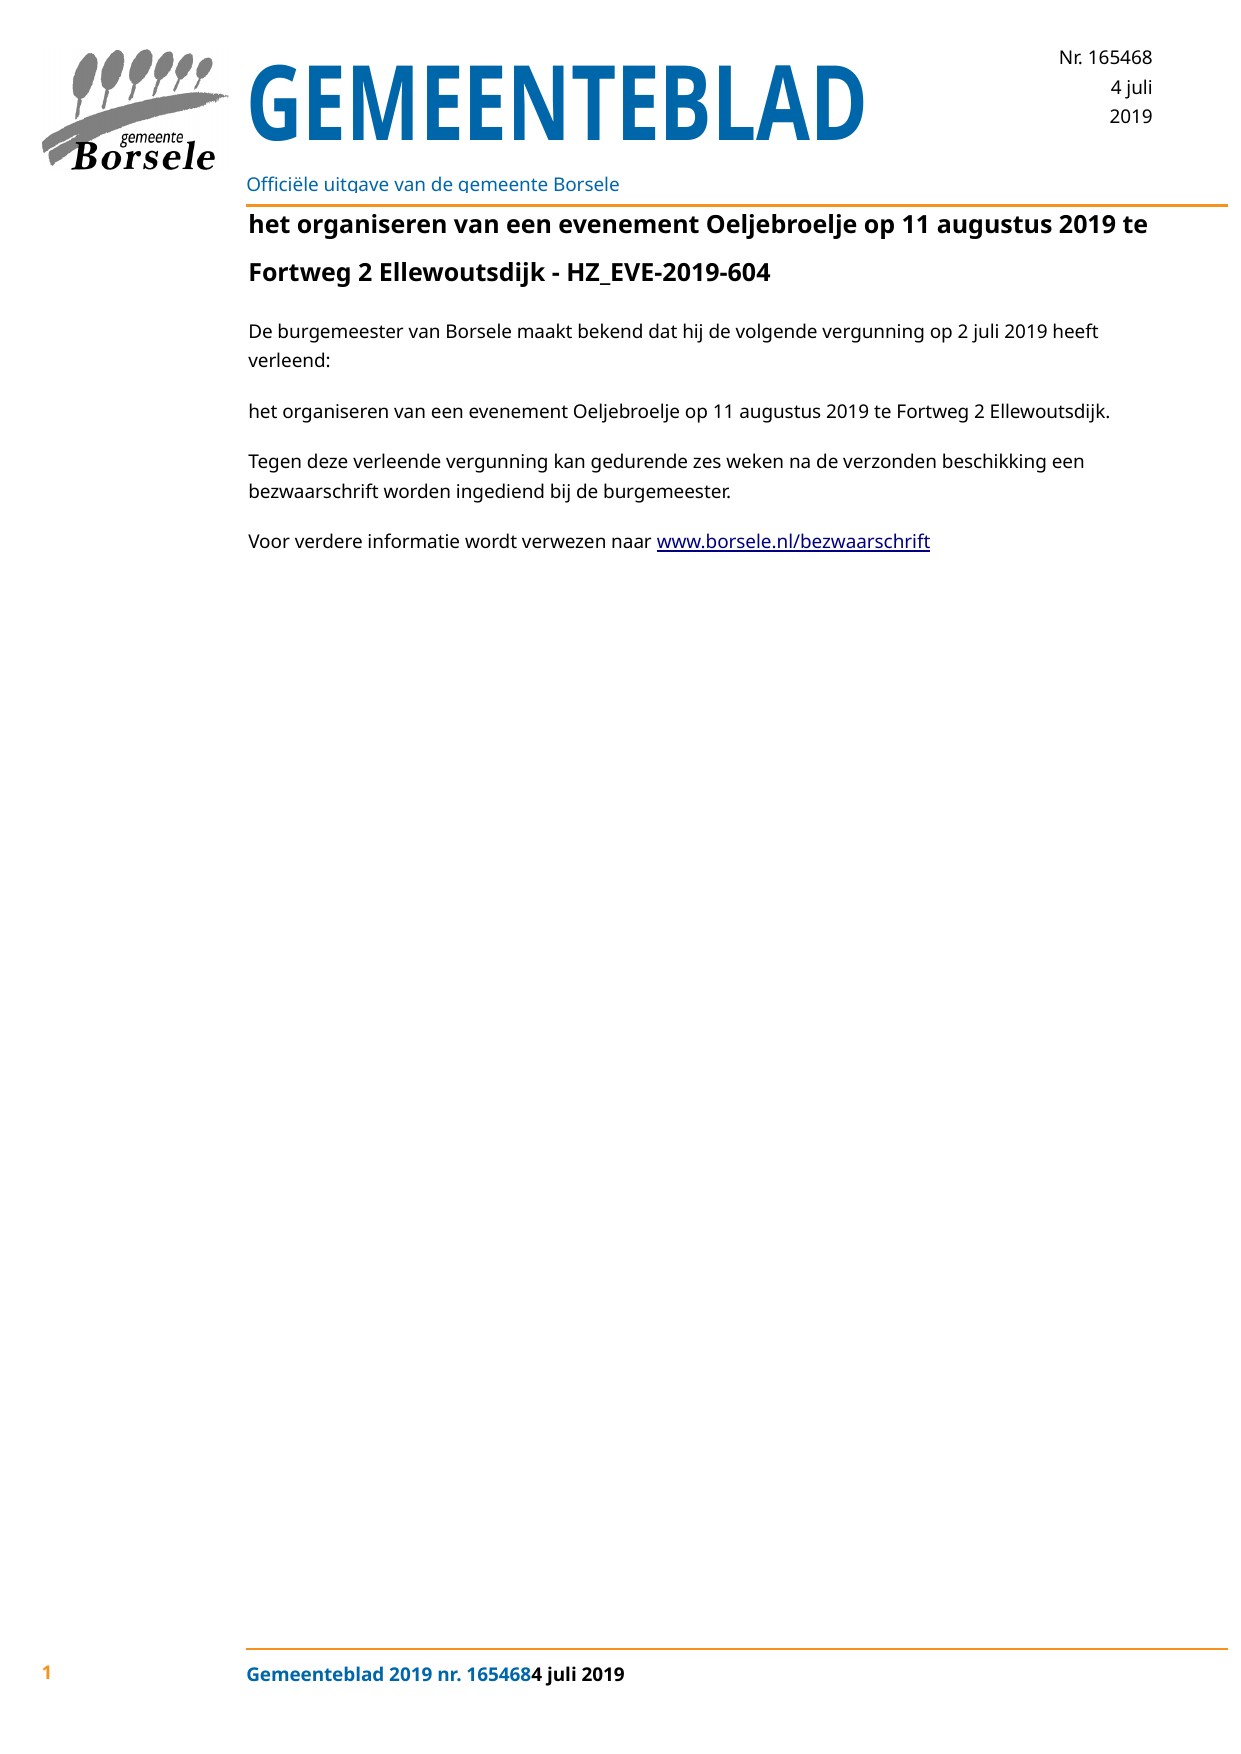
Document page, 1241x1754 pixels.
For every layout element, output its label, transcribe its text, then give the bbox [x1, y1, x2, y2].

text het organiseren van een evenement Oeljebroelje op 11 augustus 2019 te Fortweg 2 Ellewoutsdijk. [248, 398, 1152, 424]
picture [41, 47, 231, 172]
text het organiseren van een evenement Oeljebroelje op 11 augustus 2019 te Fortweg 2 Ellewoutsdijk - HZ_EVE-2019-604 [248, 207, 1152, 288]
text De burgemeester van Borsele maakt bekend dat hij de volgende vergunning op 2 juli 2019 heeft verleend: [248, 318, 1152, 373]
text Tegen deze verleende vergunning kan gedurende zes weken na de verzonden beschikking een bezwaarschrift worden ingediend bij de burgemeester. [248, 448, 1152, 504]
text Voor verdere informatie wordt verwezen naar www.borsele.nl/bezwaarschrift [248, 528, 1152, 554]
